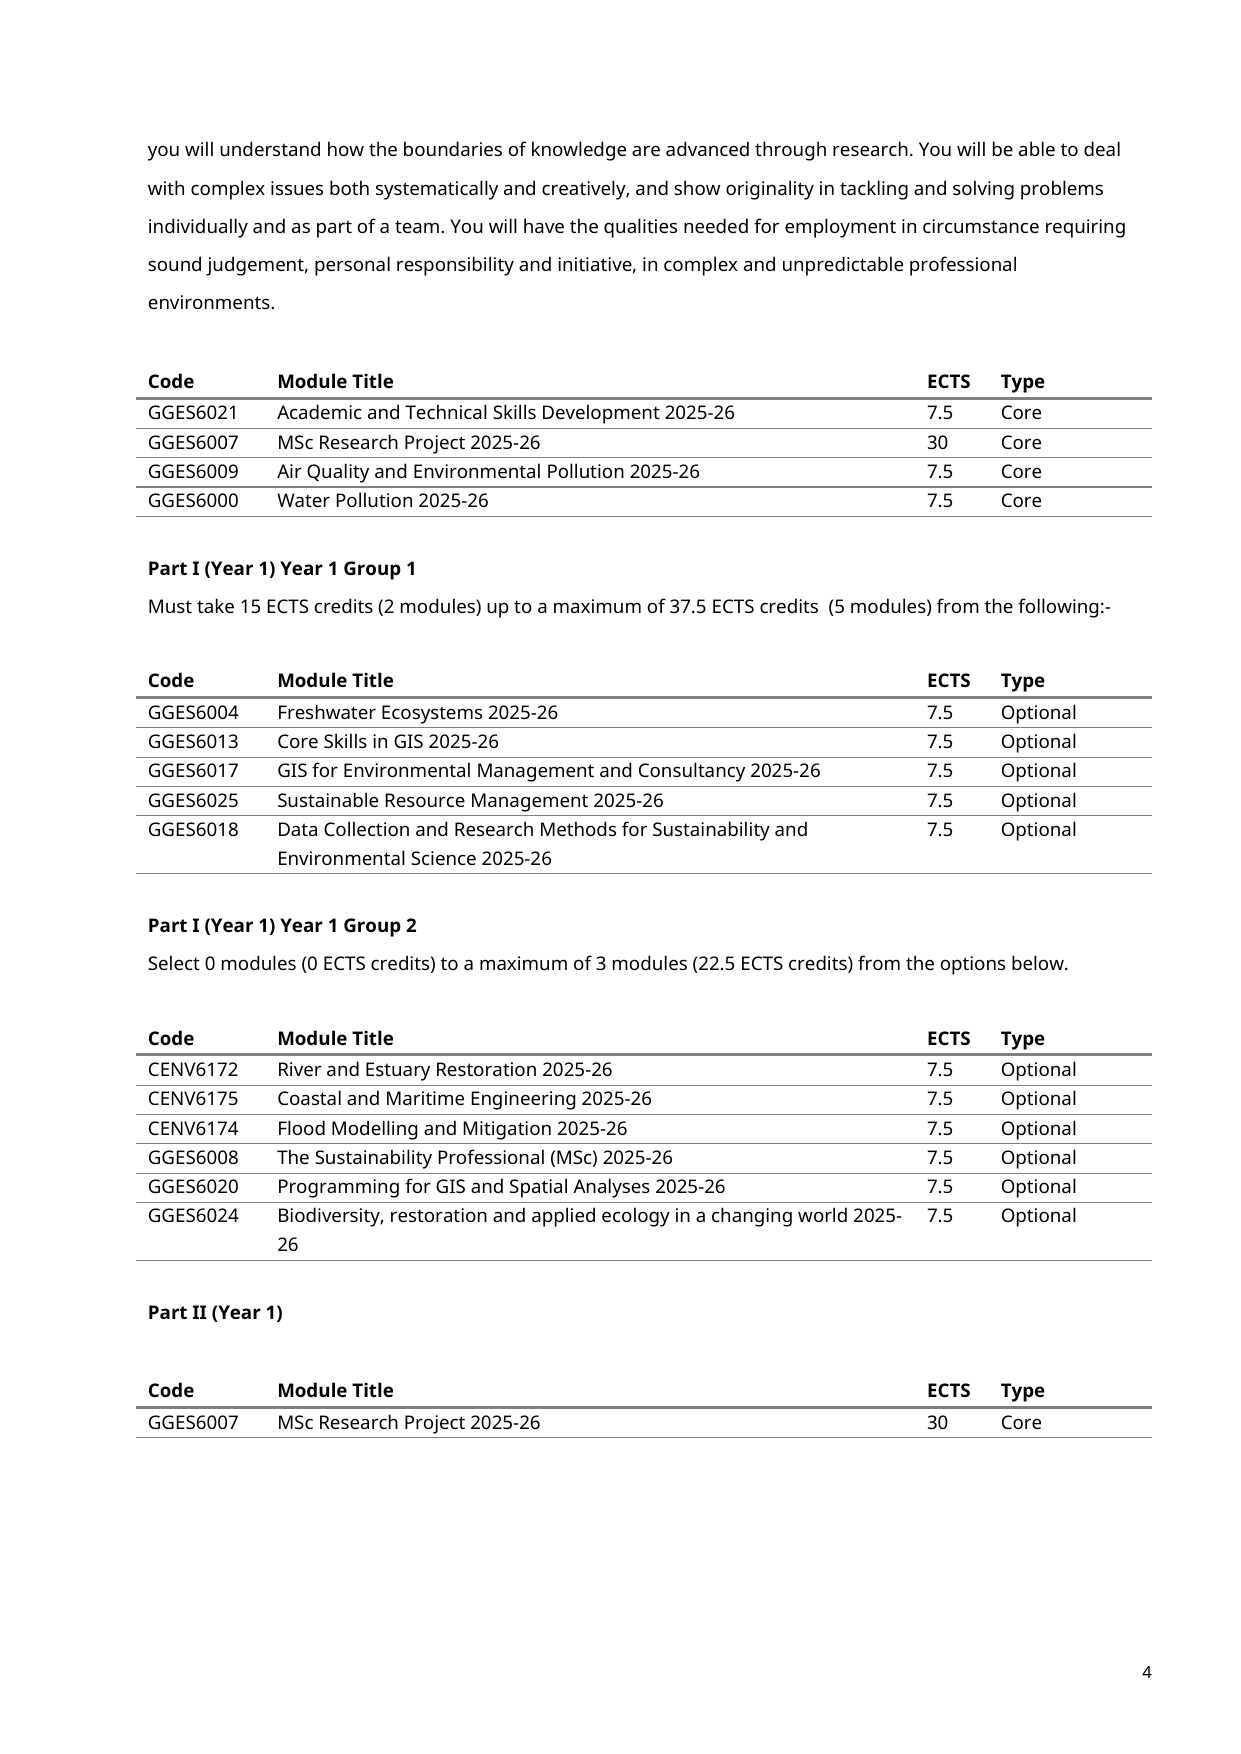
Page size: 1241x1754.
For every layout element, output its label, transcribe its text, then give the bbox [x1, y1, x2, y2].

table_cell MSc Research Project 2025-26 [266, 1409, 916, 1437]
table_cell GGES6007 [136, 429, 266, 457]
table_cell GGES6013 [136, 728, 266, 757]
table_cell ECTS [916, 1025, 989, 1053]
table_cell 7.5 [916, 400, 989, 428]
table_cell Module Title [266, 668, 916, 696]
table_cell CENV6174 [136, 1115, 266, 1143]
table_cell Optional [989, 816, 1152, 873]
table_cell GGES6017 [136, 758, 266, 786]
table_cell Code [136, 1025, 266, 1053]
table_cell Type [989, 1025, 1152, 1053]
table_cell Optional [989, 1174, 1152, 1202]
table_cell GGES6018 [136, 816, 266, 873]
table_cell Core [989, 458, 1152, 486]
table_cell Water Pollution 2025-26 [266, 488, 916, 516]
table_cell 7.5 [916, 1174, 989, 1202]
table_cell GGES6021 [136, 400, 266, 428]
table_cell Coastal and Maritime Engineering 2025-26 [266, 1086, 916, 1114]
table_cell Flood Modelling and Mitigation 2025-26 [266, 1115, 916, 1143]
table_cell GGES6007 [136, 1409, 266, 1437]
table_cell Core [989, 400, 1152, 428]
table_cell ECTS [916, 1378, 989, 1406]
table_cell Part II (Year 1) [136, 1261, 1152, 1378]
table_cell Module Title [266, 1025, 916, 1053]
table_cell Module Title [266, 368, 916, 397]
table_cell 7.5 [916, 1115, 989, 1143]
table_cell ECTS [916, 668, 989, 696]
table_cell Code [136, 668, 266, 696]
table_cell Air Quality and Environmental Pollution 2025-26 [266, 458, 916, 486]
table_cell 7.5 [916, 458, 989, 486]
table_cell 7.5 [916, 816, 989, 873]
table_cell 7.5 [916, 1056, 989, 1085]
table_cell Code [136, 368, 266, 397]
table_cell Part I (Year 1) Year 1 Group 1 Must take 15 ECTS credits (2 modules) up to a maximum of 37.5 ECTS credits (5 modules) from the following:- [136, 517, 1152, 668]
table_cell 7.5 [916, 488, 989, 516]
table_cell Type [989, 668, 1152, 696]
table_cell Optional [989, 1056, 1152, 1085]
table_cell Core [989, 488, 1152, 516]
table_cell Academic and Technical Skills Development 2025-26 [266, 400, 916, 428]
table_cell 7.5 [916, 787, 989, 815]
table_cell CENV6172 [136, 1056, 266, 1085]
table_cell 7.5 [916, 1144, 989, 1172]
table_cell Core [989, 429, 1152, 457]
table_cell Type [989, 1378, 1152, 1406]
table_cell GGES6024 [136, 1203, 266, 1260]
table_cell Type [989, 368, 1152, 397]
table_cell Biodiversity, restoration and applied ecology in a changing world 2025-26 [266, 1203, 916, 1260]
table_cell ECTS [916, 368, 989, 397]
table_cell Freshwater Ecosystems 2025-26 [266, 699, 916, 727]
table_cell Core [989, 1409, 1152, 1437]
table_cell 7.5 [916, 1203, 989, 1260]
table_cell Code [136, 1378, 266, 1406]
table_cell Core Skills in GIS 2025-26 [266, 728, 916, 757]
table_cell 7.5 [916, 758, 989, 786]
table_cell Part I (Year 1) Year 1 Group 2 Select 0 modules (0 ECTS credits) to a maximum of 3 modules (22.5 ECTS credits) from the options below. [136, 874, 1152, 1025]
table_cell Optional [989, 1144, 1152, 1172]
table_cell Optional [989, 787, 1152, 815]
table_cell 30 [916, 429, 989, 457]
table_cell Optional [989, 1115, 1152, 1143]
table_cell GGES6025 [136, 787, 266, 815]
table_cell MSc Research Project 2025-26 [266, 429, 916, 457]
table_header you will understand how the boundaries of knowledge are advanced through research. You will be able to deal with complex issues both systematically and creatively, and show originality in tackling and solving problems individually and as part of a team. You will have the qualities needed for employment in circumstance requiring sound judgement, personal responsibility and initiative, in complex and unpredictable professional environments. [136, 137, 1152, 368]
table_cell CENV6175 [136, 1086, 266, 1114]
table_cell Sustainable Resource Management 2025-26 [266, 787, 916, 815]
table_cell Optional [989, 728, 1152, 757]
table_cell Programming for GIS and Spatial Analyses 2025-26 [266, 1174, 916, 1202]
table_cell River and Estuary Restoration 2025-26 [266, 1056, 916, 1085]
table_cell Optional [989, 758, 1152, 786]
table_cell Optional [989, 699, 1152, 727]
table_cell GIS for Environmental Management and Consultancy 2025-26 [266, 758, 916, 786]
table_cell GGES6020 [136, 1174, 266, 1202]
table_cell 7.5 [916, 728, 989, 757]
table_cell Data Collection and Research Methods for Sustainability and Environmental Science 2025-26 [266, 816, 916, 873]
table_cell 7.5 [916, 699, 989, 727]
table_cell 30 [916, 1409, 989, 1437]
table_cell The Sustainability Professional (MSc) 2025-26 [266, 1144, 916, 1172]
table_cell GGES6009 [136, 458, 266, 486]
table_cell Optional [989, 1086, 1152, 1114]
table_cell Optional [989, 1203, 1152, 1260]
table_cell GGES6000 [136, 488, 266, 516]
table_cell GGES6008 [136, 1144, 266, 1172]
table_cell GGES6004 [136, 699, 266, 727]
table_cell 7.5 [916, 1086, 989, 1114]
table_cell Module Title [266, 1378, 916, 1406]
